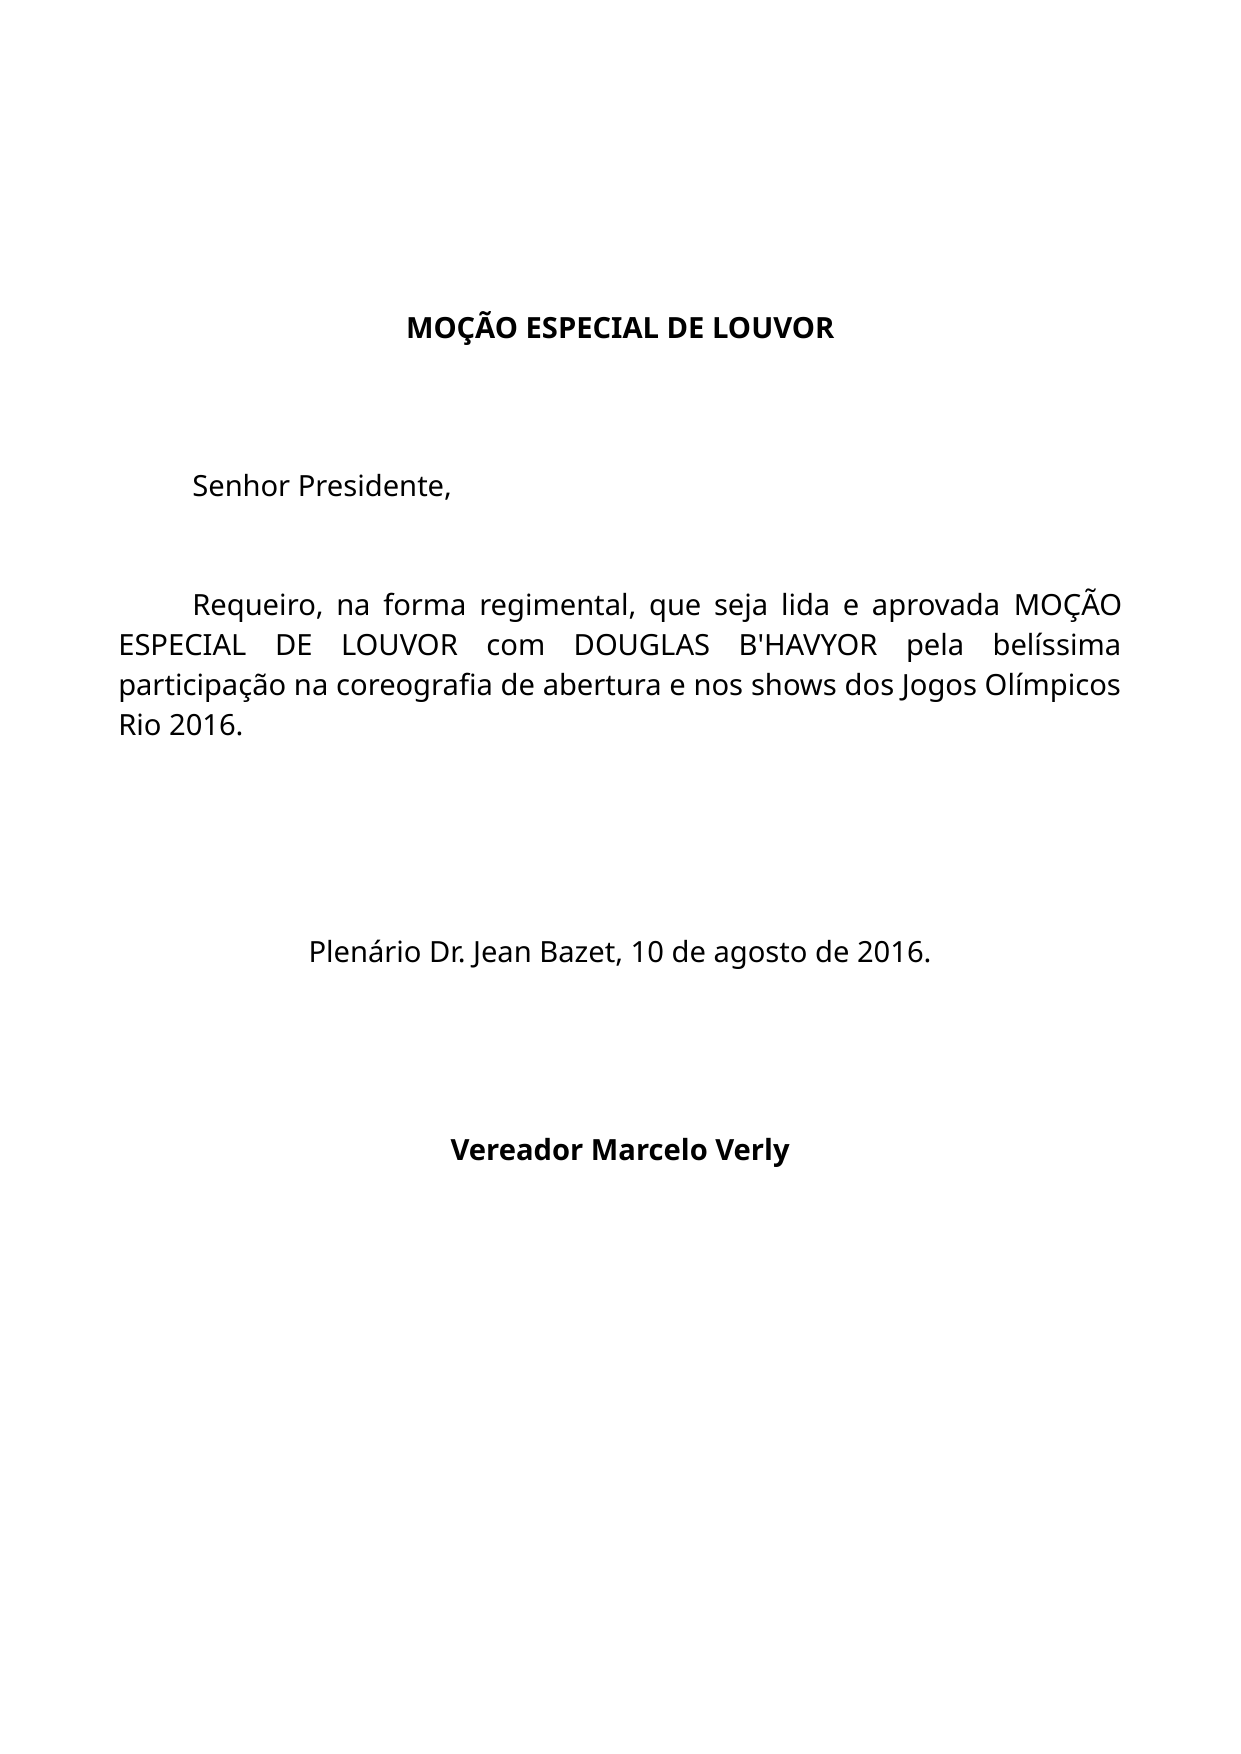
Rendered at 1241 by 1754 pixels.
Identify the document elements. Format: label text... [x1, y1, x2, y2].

text Vereador Marcelo Verly [118, 1090, 1122, 1198]
text MOÇÃO ESPECIAL DE LOUVOR [118, 307, 1122, 347]
text Requeiro, na forma regimental, que seja lida e aprovada MOÇÃO ESPECIAL DE LOUVOR com DOUGLAS B'HAVYOR pela belíssima participação na coreografia de abertura e nos shows dos Jogos Olímpicos Rio 2016. [118, 585, 1122, 743]
text Plenário Dr. Jean Bazet, 10 de agosto de 2016. [118, 852, 1122, 971]
text Senhor Presidente, [118, 466, 1122, 505]
